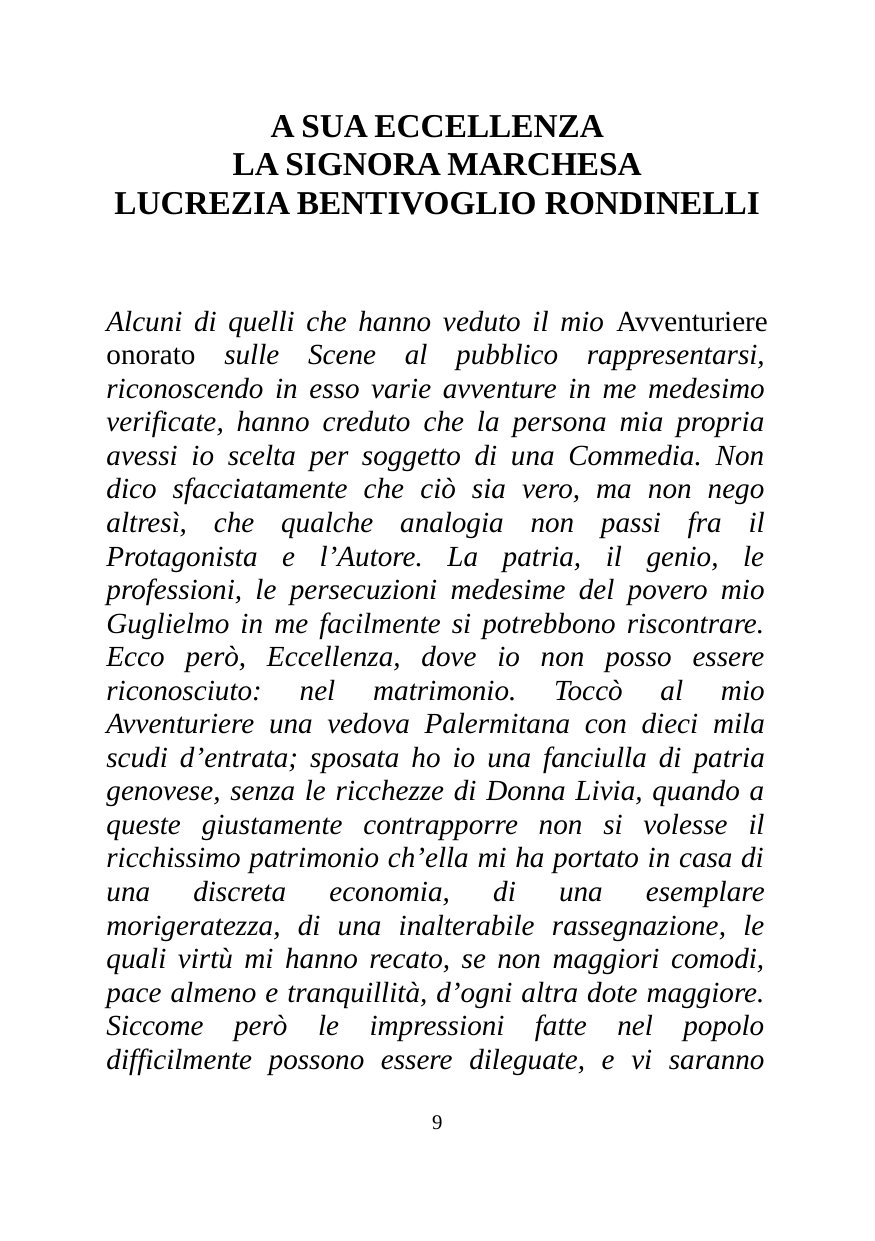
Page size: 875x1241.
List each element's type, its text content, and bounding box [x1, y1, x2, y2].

text Alcuni di quelli che hanno veduto il mio Avventuriere onorato sulle Scene al pubblico rappresentarsi, riconoscendo in esso varie avventure in me medesimo verificate, hanno creduto che la persona mia propria avessi io scelta per soggetto di una Commedia. Non dico sfacciatamente che ciò sia vero, ma non nego altresì, che qualche analogia non passi fra il Protagonista e l’Autore. La patria, il genio, le professioni, le persecuzioni medesime del povero mio Guglielmo in me facilmente si potrebbono riscontrare. Ecco però, Eccellenza, dove io non posso essere riconosciuto: nel matrimonio. Toccò al mio Avventuriere una vedova Palermitana con dieci mila scudi d’entrata; sposata ho io una fanciulla di patria genovese, senza le ricchezze di Donna Livia, quando a queste giustamente contrapporre non si volesse il ricchissimo patrimonio ch’ella mi ha portato in casa di una discreta economia, di una esemplare morigeratezza, di una inalterabile rassegnazione, le quali virtù mi hanno recato, se non maggiori comodi, pace almeno e tranquillità, d’ogni altra dote maggiore. Siccome però le impressioni fatte nel popolo difficilmente possono essere dileguate, e vi saranno [106, 304, 768, 1075]
subtitle A SUA ECCELLENZA LA SIGNORA MARCHESA LUCREZIA BENTIVOGLIO RONDINELLI [106, 106, 768, 221]
